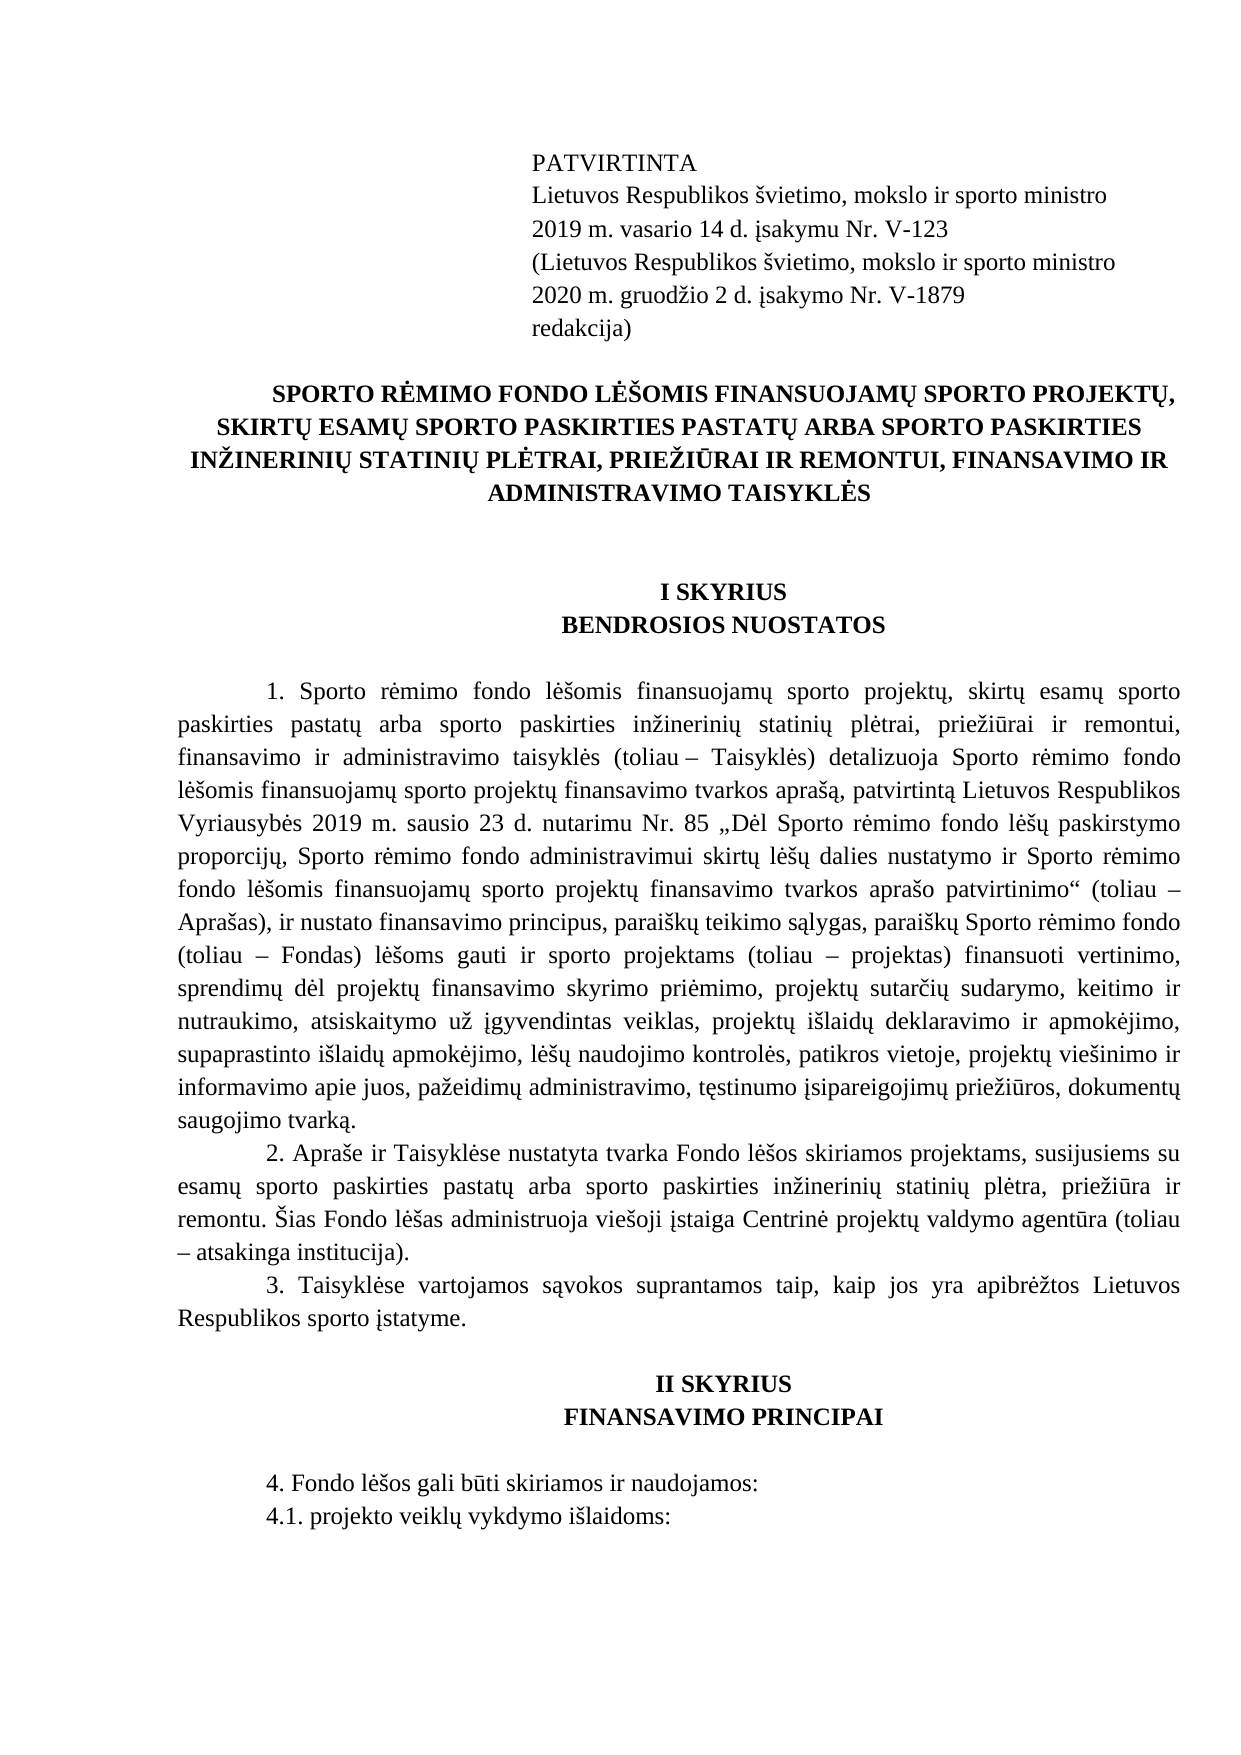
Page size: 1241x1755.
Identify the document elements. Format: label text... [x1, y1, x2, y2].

text (Lietuvos Respublikos švietimo, mokslo ir sporto ministro [532, 247, 1181, 275]
text 4.1. projekto veiklų vykdymo išlaidoms: [177, 1501, 1181, 1530]
text SPORTO RĖMIMO FONDO LĖŠOMIS FINANSUOJAMŲ SPORTO PROJEKTŲ, SKIRTŲ ESAMŲ SPORTO PASKIRTIES PASTATŲ ARBA SPORTO PASKIRTIES INŽINERINIŲ STATINIŲ PLĖTRAI, PRIEŽIŪRAI IR REMONTUI, FINANSAVIMO IR ADMINISTRAVIMO TAISYKLĖS [177, 379, 1181, 507]
text 2019 m. vasario 14 d. įsakymu Nr. V-123 [532, 214, 1181, 242]
text 2. Apraše ir Taisyklėse nustatyta tvarka Fondo lėšos skiriamos projektams, susijusiems su esamų sporto paskirties pastatų arba sporto paskirties inžinerinių statinių plėtra, priežiūra ir remontu. Šias Fondo lėšas administruoja viešoji įstaiga Centrinė projektų valdymo agentūra (toliau – atsakinga institucija). [177, 1138, 1181, 1266]
text 3. Taisyklėse vartojamos sąvokos suprantamos taip, kaip jos yra apibrėžtos Lietuvos Respublikos sporto įstatyme. [177, 1270, 1181, 1332]
text redakcija) [532, 313, 1181, 341]
text 4. Fondo lėšos gali būti skiriamos ir naudojamos: [177, 1468, 1181, 1497]
text PATVIRTINTA [532, 148, 1181, 176]
text I SKYRIUS [177, 577, 1181, 606]
text 1. Sporto rėmimo fondo lėšomis finansuojamų sporto projektų, skirtų esamų sporto paskirties pastatų arba sporto paskirties inžinerinių statinių plėtrai, priežiūrai ir remontui, finansavimo ir administravimo taisyklės (toliau – Taisyklės) detalizuoja Sporto rėmimo fondo lėšomis finansuojamų sporto projektų finansavimo tvarkos aprašą, patvirtintą Lietuvos Respublikos Vyriausybės 2019 m. sausio 23 d. nutarimu Nr. 85 „Dėl Sporto rėmimo fondo lėšų paskirstymo proporcijų, Sporto rėmimo fondo administravimui skirtų lėšų dalies nustatymo ir Sporto rėmimo fondo lėšomis finansuojamų sporto projektų finansavimo tvarkos aprašo patvirtinimo“ (toliau – Aprašas), ir nustato finansavimo principus, paraiškų teikimo sąlygas, paraiškų Sporto rėmimo fondo (toliau – Fondas) lėšoms gauti ir sporto projektams (toliau – projektas) finansuoti vertinimo, sprendimų dėl projektų finansavimo skyrimo priėmimo, projektų sutarčių sudarymo, keitimo ir nutraukimo, atsiskaitymo už įgyvendintas veiklas, projektų išlaidų deklaravimo ir apmokėjimo, supaprastinto išlaidų apmokėjimo, lėšų naudojimo kontrolės, patikros vietoje, projektų viešinimo ir informavimo apie juos, pažeidimų administravimo, tęstinumo įsipareigojimų priežiūros, dokumentų saugojimo tvarką. [177, 676, 1181, 1134]
text 2020 m. gruodžio 2 d. įsakymo Nr. V-1879 [532, 280, 1181, 308]
text BENDROSIOS NUOSTATOS [177, 610, 1181, 639]
text FINANSAVIMO PRINCIPAI [177, 1402, 1181, 1431]
text II SKYRIUS [177, 1369, 1181, 1398]
text Lietuvos Respublikos švietimo, mokslo ir sporto ministro [532, 181, 1181, 209]
